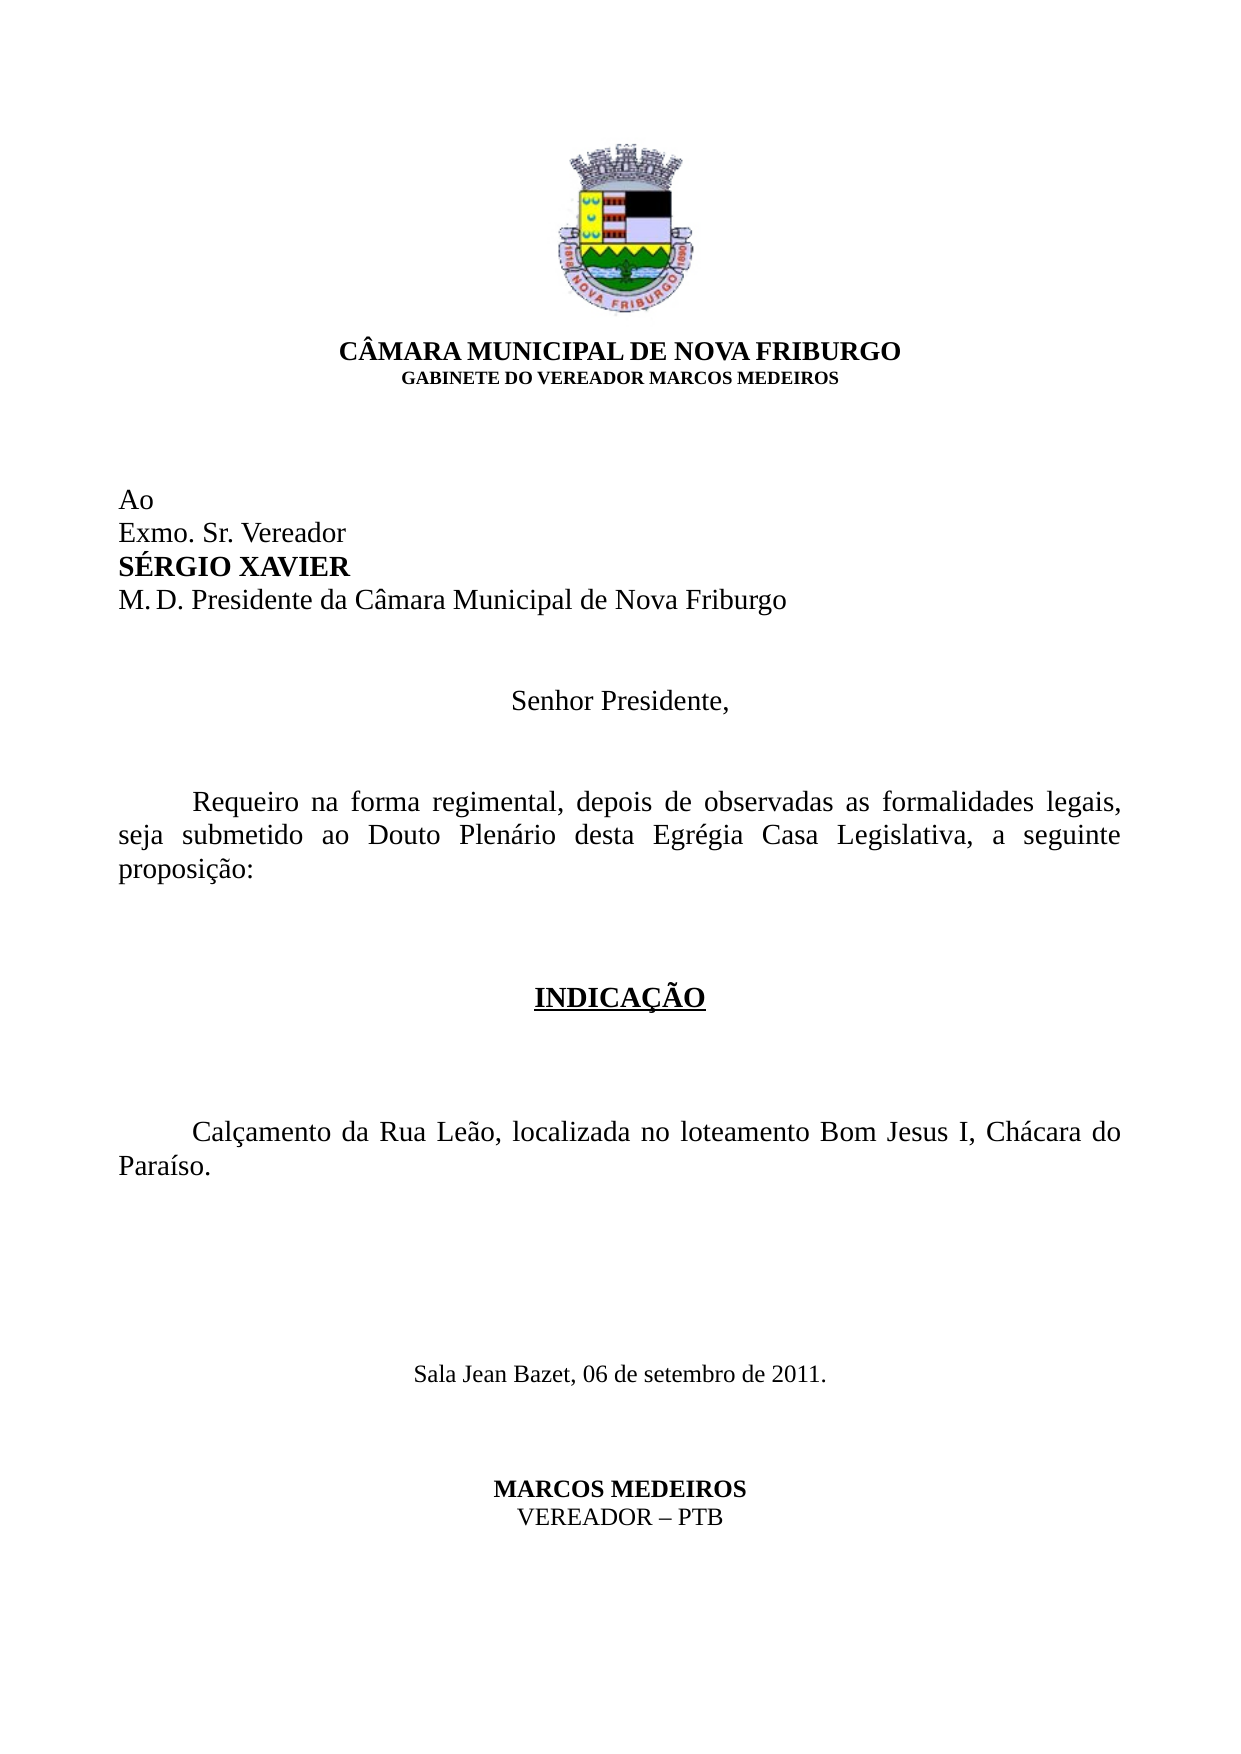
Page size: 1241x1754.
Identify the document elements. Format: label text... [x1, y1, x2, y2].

text Sala Jean Bazet, 06 de setembro de 2011. [118, 1359, 1122, 1387]
text Exmo. Sr. Vereador [118, 515, 1122, 549]
text CÂMARA MUNICIPAL DE NOVA FRIBURGO [118, 335, 1122, 367]
text Ao [118, 482, 1122, 515]
text Senhor Presidente, [118, 683, 1122, 717]
list D. Presidente da Câmara Municipal de Nova Friburgo [118, 582, 1122, 616]
text GABINETE DO VEREADOR MARCOS MEDEIROS [118, 367, 1122, 388]
text VEREADOR – PTB [118, 1502, 1122, 1531]
text Calçamento da Rua Leão, localizada no loteamento Bom Jesus I, Chácara do Paraíso. [118, 1114, 1122, 1181]
picture [537, 127, 703, 327]
text INDICAÇÃO [118, 980, 1122, 1014]
text SÉRGIO XAVIER [118, 549, 1122, 582]
text MARCOS MEDEIROS [118, 1474, 1122, 1502]
text Requeiro na forma regimental, depois de observadas as formalidades legais, seja submetido ao Douto Plenário desta Egrégia Casa Legislativa, a seguinte proposição: [118, 784, 1122, 884]
